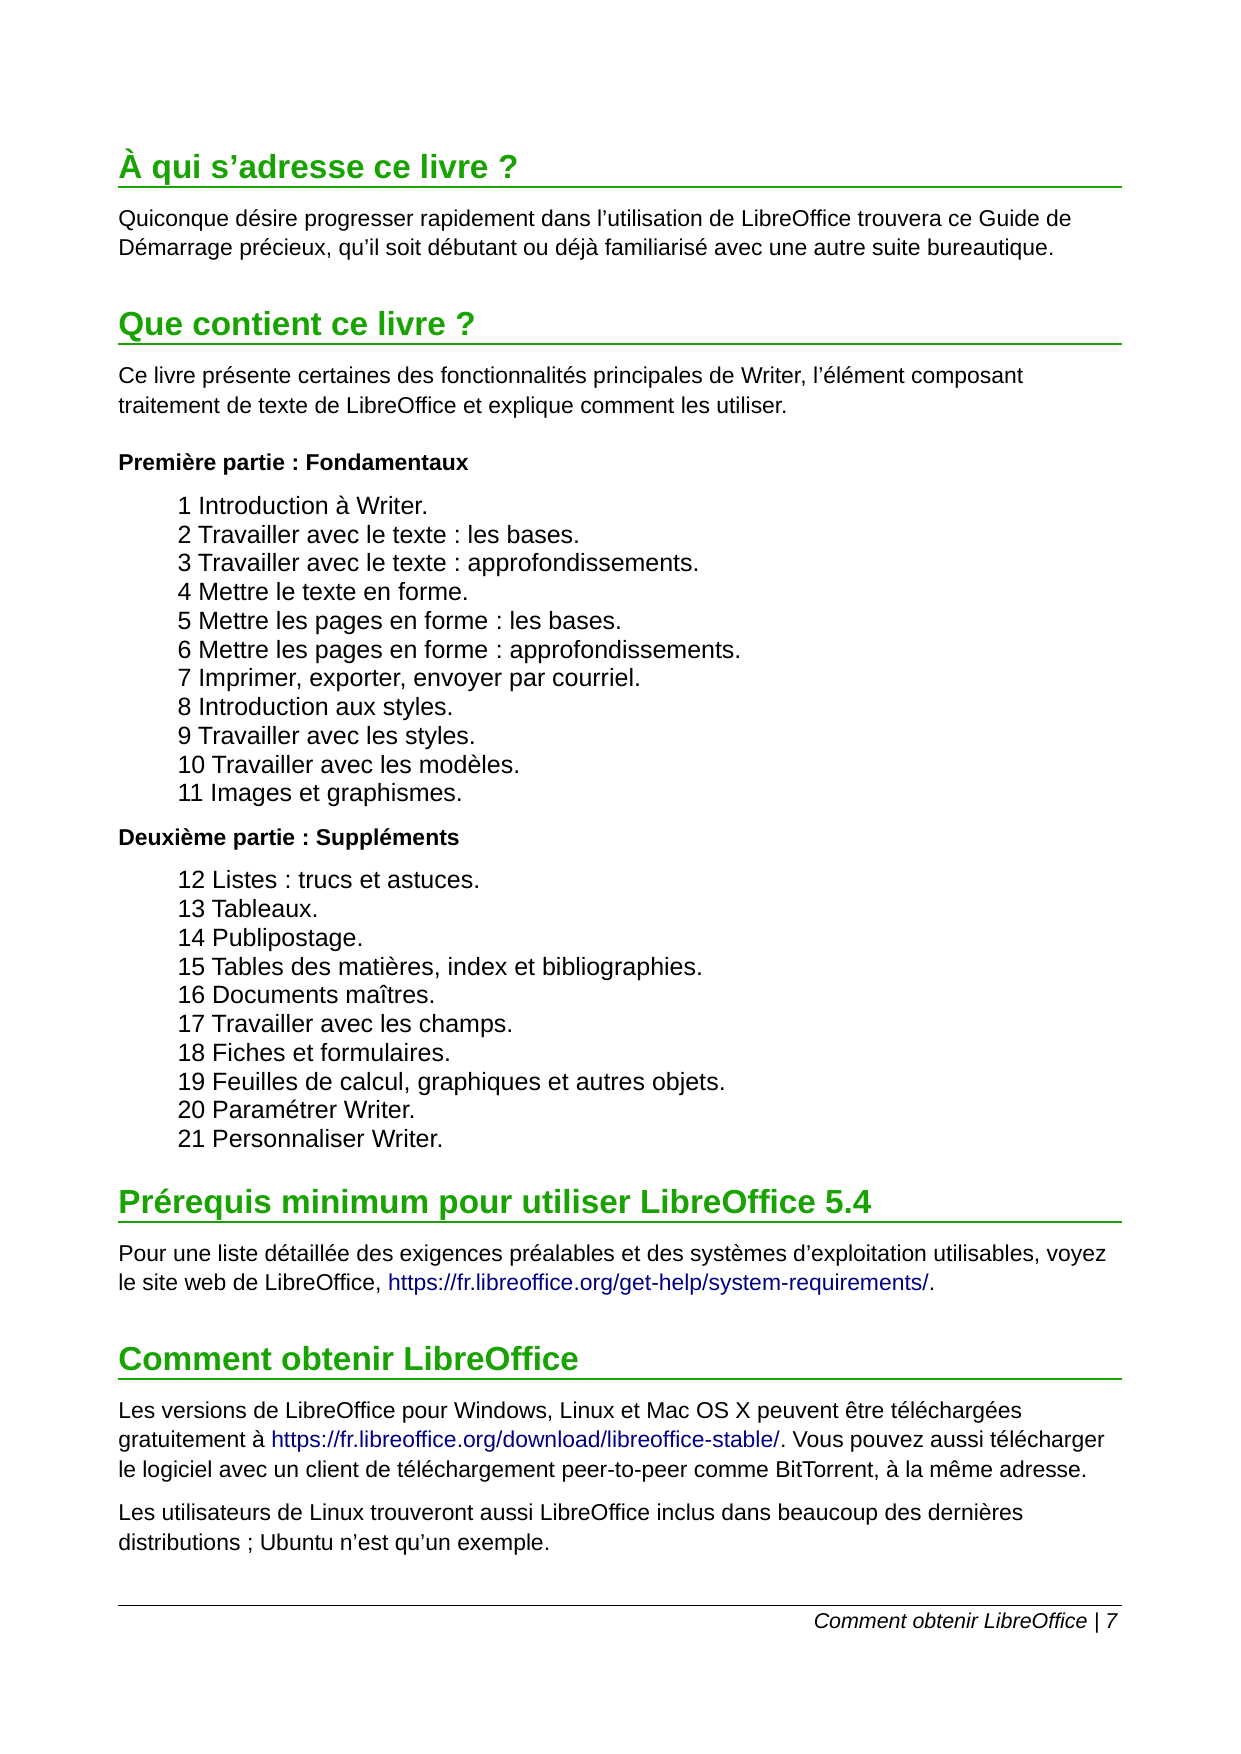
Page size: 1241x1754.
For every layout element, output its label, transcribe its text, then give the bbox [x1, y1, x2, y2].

list 21 Personnaliser Writer. [177, 1124, 1122, 1153]
text Quiconque désire progresser rapidement dans l’utilisation de LibreOffice trouvera ce Guide de Démarrage précieux, qu’il soit débutant ou déjà familiarisé avec une autre suite bureautique. [118, 202, 1122, 261]
list 18 Fiches et formulaires. [177, 1038, 1122, 1067]
list 19 Feuilles de calcul, graphiques et autres objets. [177, 1067, 1122, 1095]
subtitle À qui s’adresse ce livre ? [118, 147, 1122, 186]
list 9 Travailler avec les styles. [177, 721, 1122, 749]
list 5 Mettre les pages en forme : les bases. [177, 606, 1122, 634]
list 8 Introduction aux styles. [177, 692, 1122, 721]
subtitle Prérequis minimum pour utiliser LibreOffice 5.4 [118, 1182, 1122, 1221]
list 17 Travailler avec les champs. [177, 1009, 1122, 1038]
list 13 Tableaux. [177, 894, 1122, 923]
list 6 Mettre les pages en forme : approfondissements. [177, 634, 1122, 663]
subtitle Première partie : Fondamentaux [118, 447, 1122, 476]
text Ce livre présente certaines des fonctionnalités principales de Writer, l’élément composant traitement de texte de LibreOffice et explique comment les utiliser. [118, 359, 1122, 418]
list 16 Documents maîtres. [177, 980, 1122, 1009]
list 2 Travailler avec le texte : les bases. [177, 519, 1122, 548]
list 14 Publipostage. [177, 923, 1122, 952]
list 10 Travailler avec les modèles. [177, 749, 1122, 778]
list 12 Listes : trucs et astuces. [177, 865, 1122, 894]
text Les utilisateurs de Linux trouveront aussi LibreOffice inclus dans beaucoup des dernières distributions ; Ubuntu n’est qu’un exemple. [118, 1496, 1122, 1555]
list 1 Introduction à Writer. [177, 491, 1122, 519]
subtitle Comment obtenir LibreOffice [118, 1339, 1122, 1378]
list 4 Mettre le texte en forme. [177, 577, 1122, 606]
list 7 Imprimer, exporter, envoyer par courriel. [177, 663, 1122, 692]
subtitle Deuxième partie : Suppléments [118, 822, 1122, 851]
text Les versions de LibreOffice pour Windows, Linux et Mac OS X peuvent être téléchargées gratuitement à https://fr.libreoffice.org/download/libreoffice-stable/. Vous pouvez aussi télécharger le logiciel avec un client de téléchargement peer-to-peer comme BitTorrent, à la même adresse. [118, 1394, 1122, 1482]
subtitle Que contient ce livre ? [118, 304, 1122, 343]
list 15 Tables des matières, index et bibliographies. [177, 952, 1122, 980]
list 3 Travailler avec le texte : approfondissements. [177, 548, 1122, 577]
text Pour une liste détaillée des exigences préalables et des systèmes d’exploitation utilisables, voyez le site web de LibreOffice, https://fr.libreoffice.org/get-help/system-requirements/. [118, 1237, 1122, 1296]
list 20 Paramétrer Writer. [177, 1095, 1122, 1124]
list 11 Images et graphismes. [177, 778, 1122, 807]
